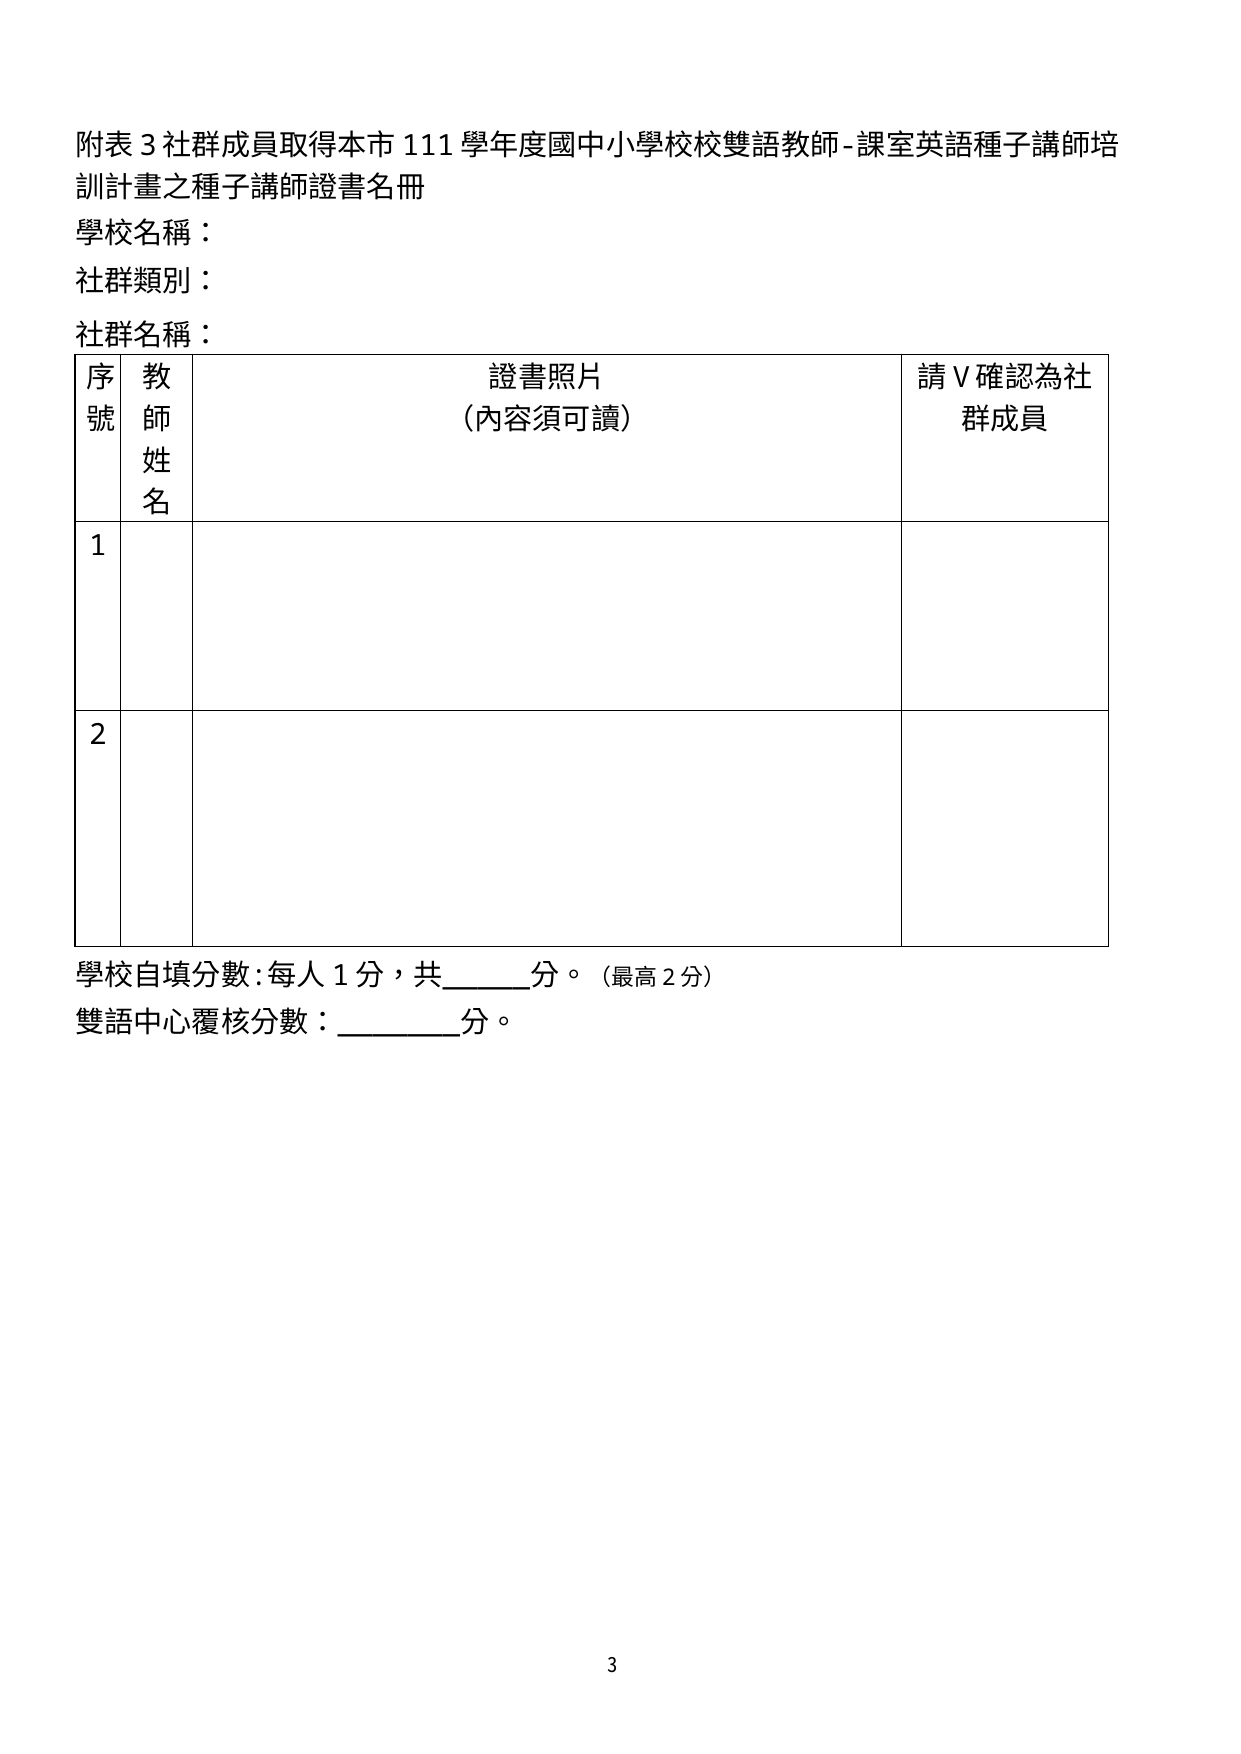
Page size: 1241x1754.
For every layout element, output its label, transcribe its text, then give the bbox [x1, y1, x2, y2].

table_cell [121, 522, 192, 710]
table_cell [902, 522, 1108, 710]
table_cell 1 [76, 522, 120, 710]
table_header 請V確認為社群成員 [902, 355, 1108, 521]
text 附表3社群成員取得本市111學年度國中小學校校雙語教師-課室英語種子講師培訓計畫之種子講師證書名冊 [75, 122, 1129, 205]
table_header 證書照片 （內容須可讀） [193, 355, 901, 521]
text 社群類別： [75, 258, 1129, 299]
text 學校自填分數:每人1分，共_____分。（最高2分） [75, 952, 1129, 993]
text 雙語中心覆核分數：_______分。 [75, 999, 1129, 1041]
table_cell [121, 711, 192, 946]
table_cell [193, 711, 901, 946]
text 學校名稱： [75, 211, 1129, 252]
table_cell [902, 711, 1108, 946]
table_cell [193, 522, 901, 710]
table_cell 2 [76, 711, 120, 946]
table_header 教師姓名 [121, 355, 192, 521]
text 社群名稱： [75, 312, 1165, 353]
table_header 序號 [76, 355, 120, 521]
